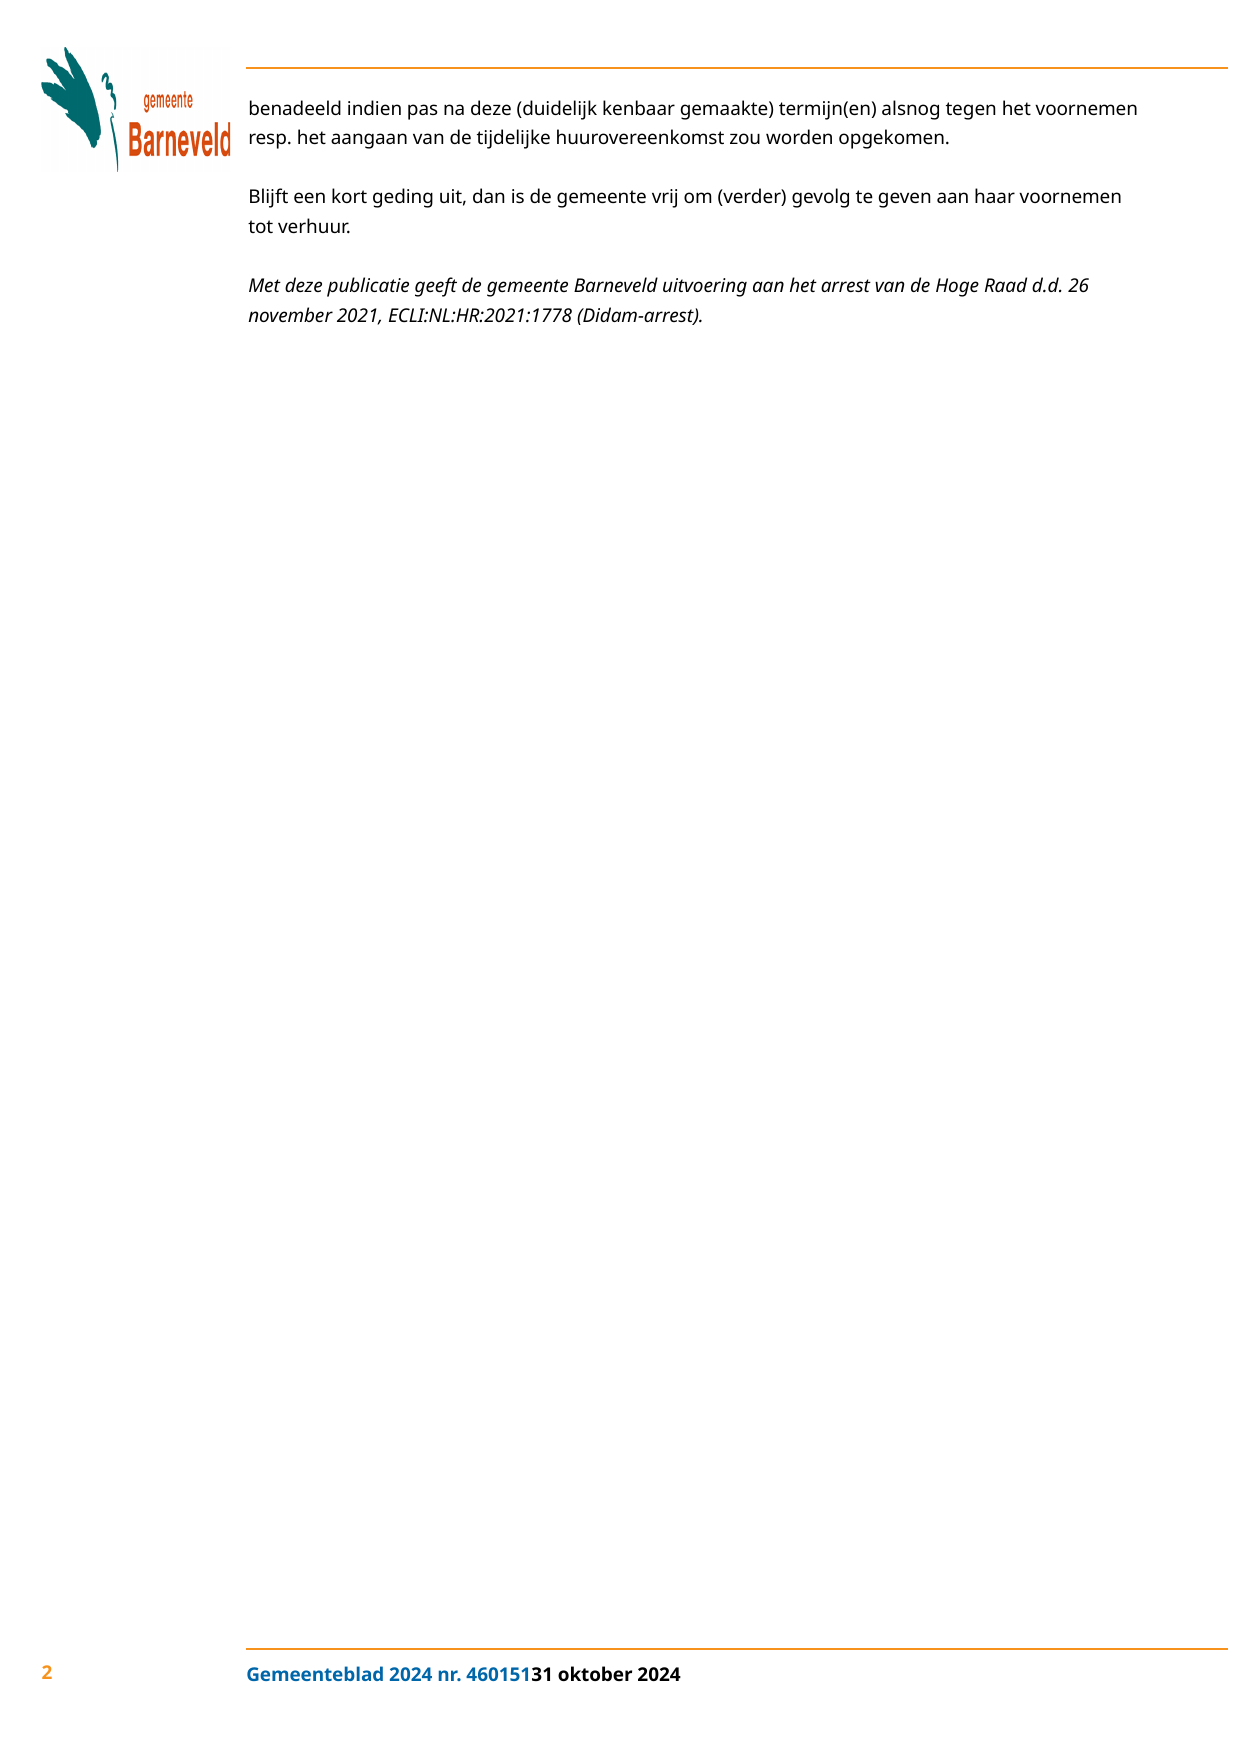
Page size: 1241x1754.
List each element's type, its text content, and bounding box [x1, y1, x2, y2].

text Met deze publicatie geeft de gemeente Barneveld uitvoering aan het arrest van de Hoge Raad d.d. 26 november 2021, ECLI:NL:HR:2021:1778 (Didam-arrest). [248, 272, 1152, 328]
text benadeeld indien pas na deze (duidelijk kenbaar gemaakte) termijn(en) alsnog tegen het voornemen resp. het aangaan van de tijdelijke huurovereenkomst zou worden opgekomen. [248, 95, 1152, 150]
text Blijft een kort geding uit, dan is de gemeente vrij om (verder) gevolg te geven aan haar voornemen tot verhuur. [248, 183, 1152, 239]
picture [41, 47, 231, 172]
